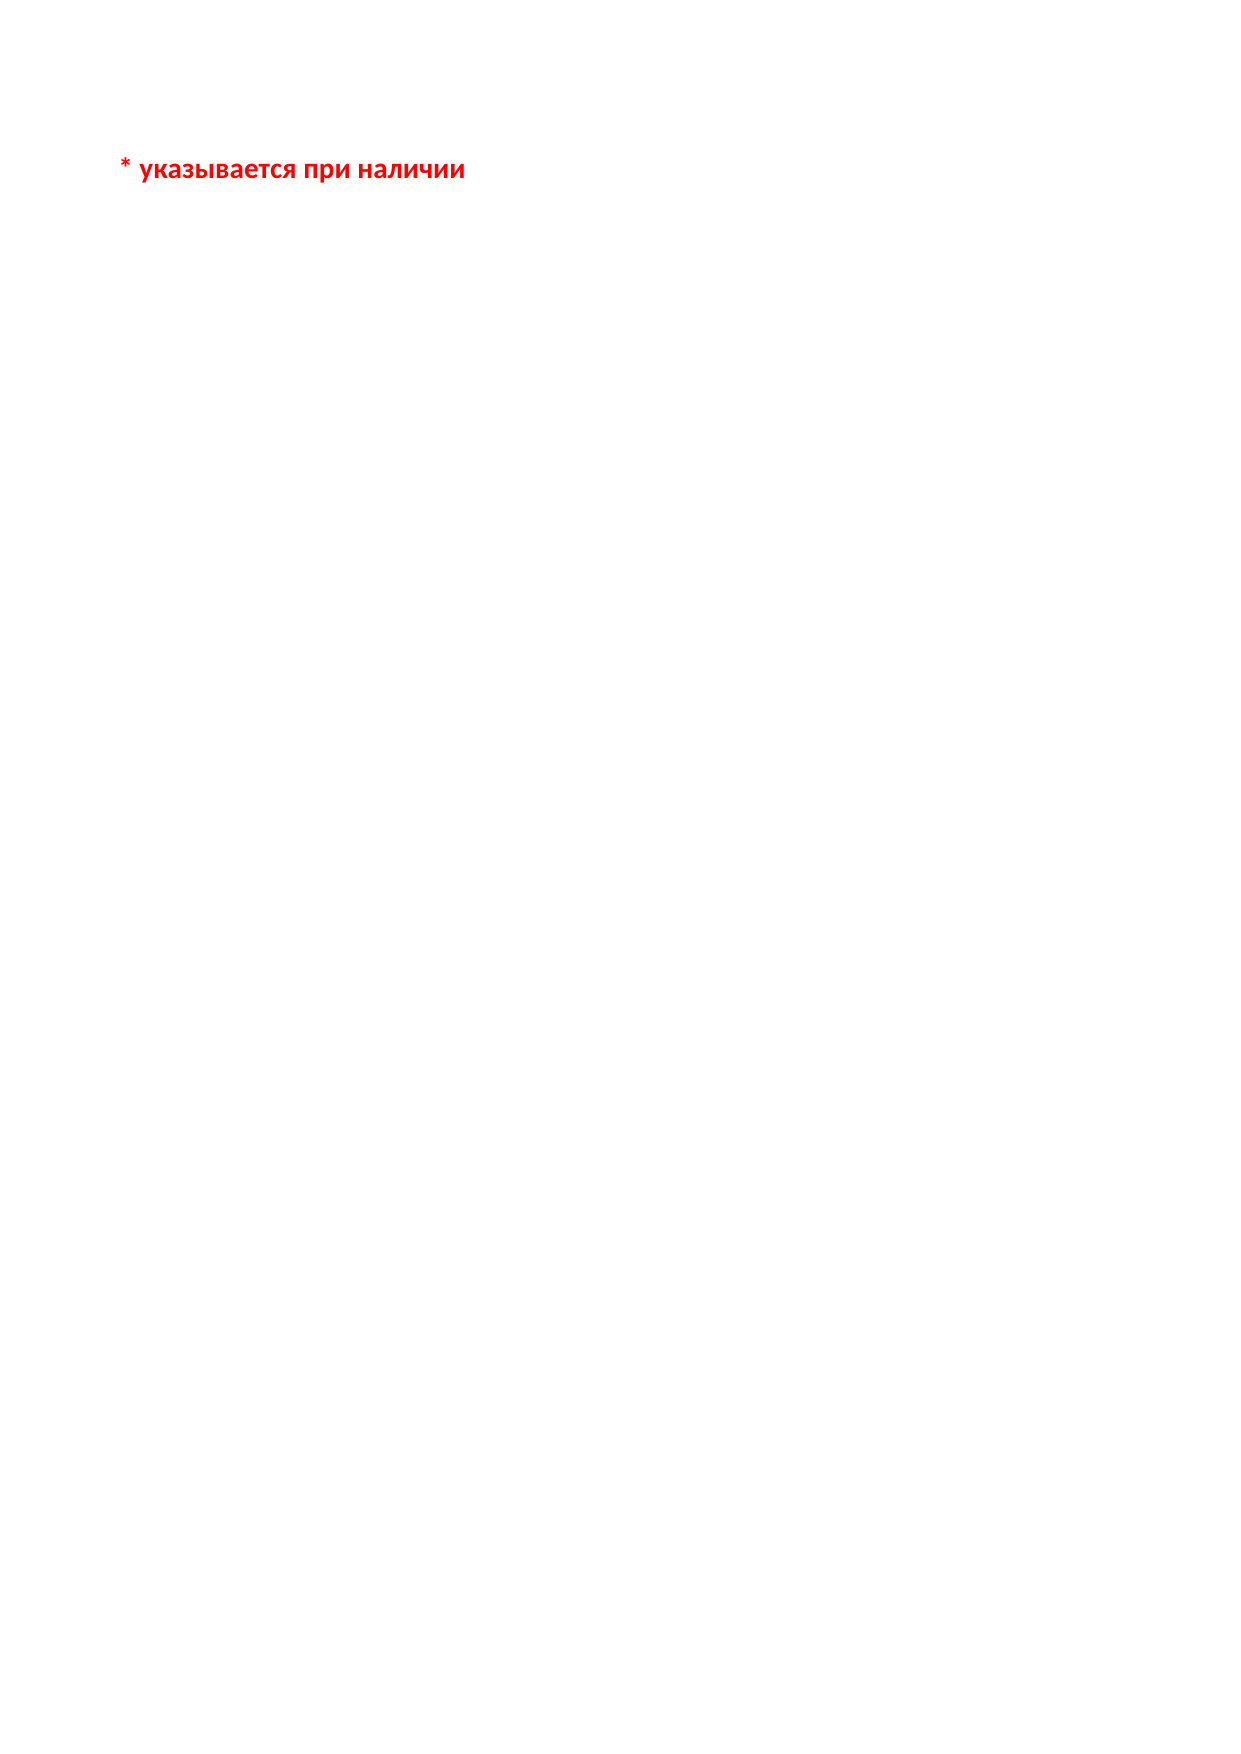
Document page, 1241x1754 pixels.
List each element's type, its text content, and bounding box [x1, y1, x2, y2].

text * указывается при наличии [118, 150, 1181, 186]
